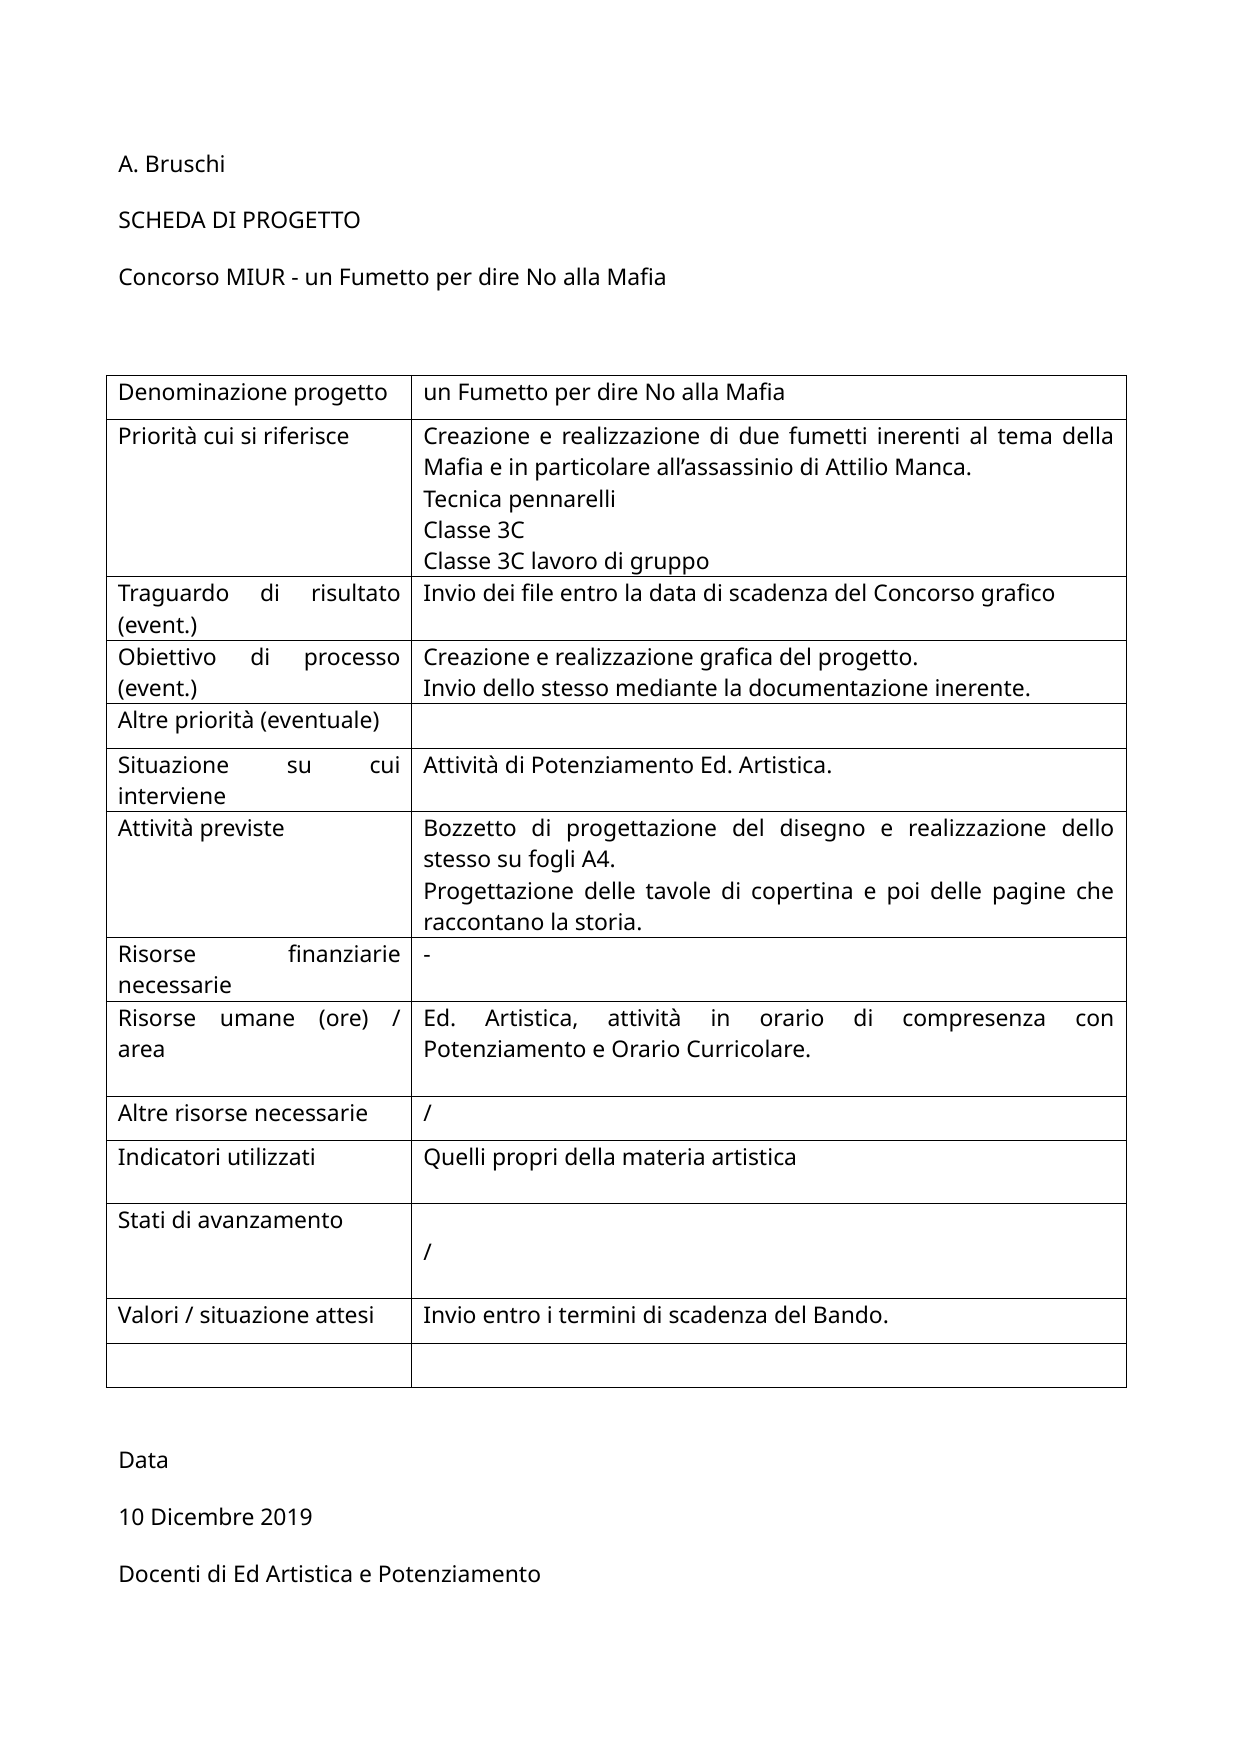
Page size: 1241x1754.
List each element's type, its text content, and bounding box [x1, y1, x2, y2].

text A. Bruschi [118, 148, 1122, 179]
table_cell Obiettivo di processo (event.) [107, 641, 411, 703]
text Concorso MIUR - un Fumetto per dire No alla Mafia [118, 261, 1122, 292]
table_cell - [412, 938, 1126, 1001]
table_cell / [412, 1204, 1126, 1298]
table_cell Altre risorse necessarie [107, 1097, 411, 1140]
table_cell Creazione e realizzazione di due fumetti inerenti al tema della Mafia e in particolare all’assassinio di Attilio Manca. Tecnica pennarelli Classe 3C Classe 3C lavoro di gruppo [412, 420, 1126, 576]
table_cell Attività previste [107, 812, 411, 937]
table_cell Creazione e realizzazione grafica del progetto. Invio dello stesso mediante la documentazione inerente. [412, 641, 1126, 703]
table_cell Invio entro i termini di scadenza del Bando. [412, 1299, 1126, 1342]
table_cell / [412, 1097, 1126, 1140]
table_cell [107, 1344, 411, 1387]
table_cell Indicatori utilizzati [107, 1141, 411, 1203]
text SCHEDA DI PROGETTO [118, 204, 1122, 236]
table_header Denominazione progetto [107, 376, 411, 419]
table_cell Valori / situazione attesi [107, 1299, 411, 1342]
table_cell Risorse finanziarie necessarie [107, 938, 411, 1001]
table_cell Ed. Artistica, attività in orario di compresenza con Potenziamento e Orario Curricolare. [412, 1002, 1126, 1096]
text Data [118, 1444, 1122, 1476]
table_cell Bozzetto di progettazione del disegno e realizzazione dello stesso su fogli A4. Progettazione delle tavole di copertina e poi delle pagine che raccontano la storia. [412, 812, 1126, 937]
table_cell Traguardo di risultato (event.) [107, 577, 411, 640]
table_cell Situazione su cui interviene [107, 749, 411, 811]
table_cell Quelli propri della materia artistica [412, 1141, 1126, 1203]
text Docenti di Ed Artistica e Potenziamento [118, 1558, 1122, 1589]
table_cell Priorità cui si riferisce [107, 420, 411, 576]
table_cell [412, 1344, 1126, 1387]
table_cell [412, 704, 1126, 748]
table_cell Risorse umane (ore) / area [107, 1002, 411, 1096]
table_cell Invio dei file entro la data di scadenza del Concorso grafico [412, 577, 1126, 640]
table_header un Fumetto per dire No alla Mafia [412, 376, 1126, 419]
text 10 Dicembre 2019 [118, 1501, 1122, 1532]
table_cell Altre priorità (eventuale) [107, 704, 411, 748]
table_cell Attività di Potenziamento Ed. Artistica. [412, 749, 1126, 811]
table_cell Stati di avanzamento [107, 1204, 411, 1298]
